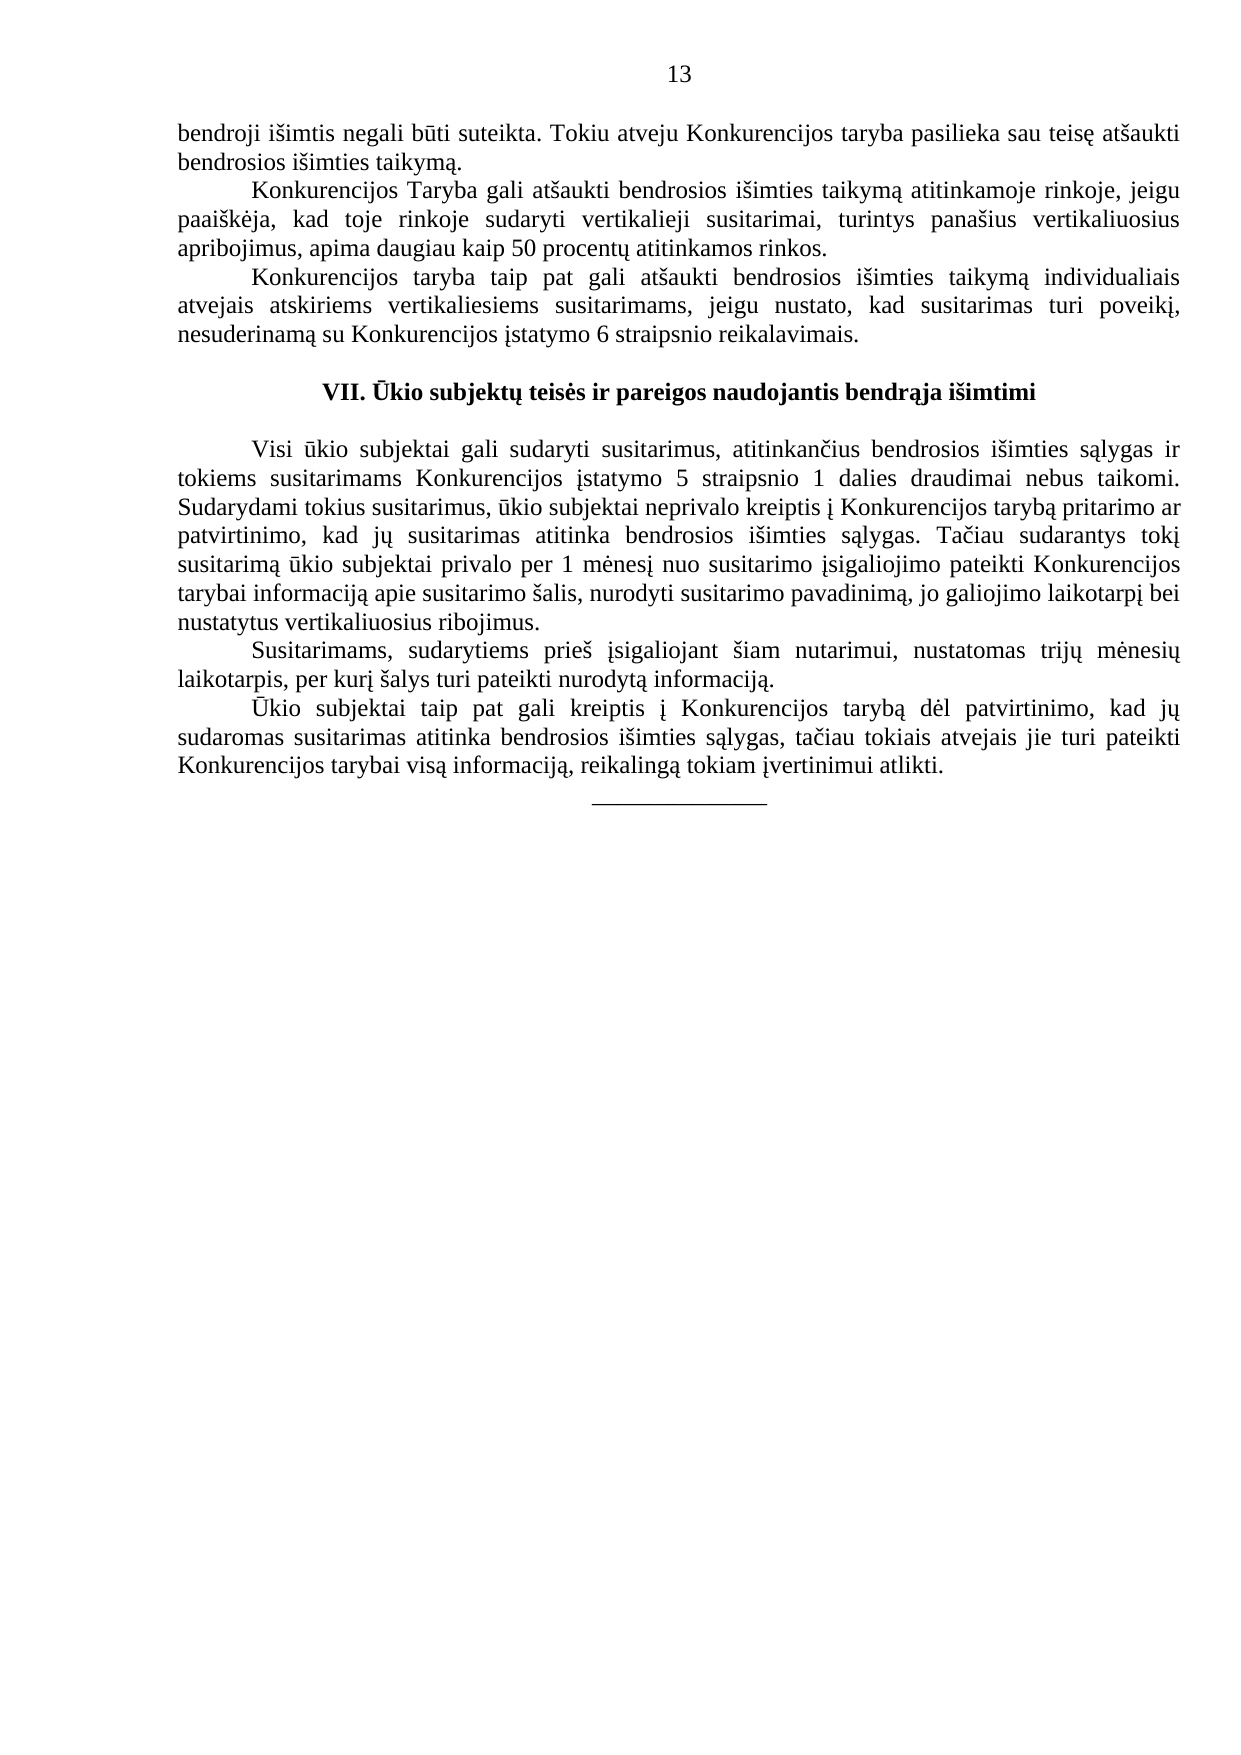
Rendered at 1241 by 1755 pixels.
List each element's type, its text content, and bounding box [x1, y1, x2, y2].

text VII. Ūkio subjektų teisės ir pareigos naudojantis bendrąja išimtimi [177, 377, 1181, 406]
text Konkurencijos Taryba gali atšaukti bendrosios išimties taikymą atitinkamoje rinkoje, jeigu paaiškėja, kad toje rinkoje sudaryti vertikalieji susitarimai, turintys panašius vertikaliuosius apribojimus, apima daugiau kaip 50 procentų atitinkamos rinkos. [177, 176, 1181, 262]
text Konkurencijos taryba taip pat gali atšaukti bendrosios išimties taikymą individualiais atvejais atskiriems vertikaliesiems susitarimams, jeigu nustato, kad susitarimas turi poveikį, nesuderinamą su Konkurencijos įstatymo 6 straipsnio reikalavimais. [177, 262, 1181, 348]
text Visi ūkio subjektai gali sudaryti susitarimus, atitinkančius bendrosios išimties sąlygas ir tokiems susitarimams Konkurencijos įstatymo 5 straipsnio 1 dalies draudimai nebus taikomi. Sudarydami tokius susitarimus, ūkio subjektai neprivalo kreiptis į Konkurencijos tarybą pritarimo ar patvirtinimo, kad jų susitarimas atitinka bendrosios išimties sąlygas. Tačiau sudarantys tokį susitarimą ūkio subjektai privalo per 1 mėnesį nuo susitarimo įsigaliojimo pateikti Konkurencijos tarybai informaciją apie susitarimo šalis, nurodyti susitarimo pavadinimą, jo galiojimo laikotarpį bei nustatytus vertikaliuosius ribojimus. [177, 434, 1181, 636]
text ______________ [177, 779, 1181, 808]
text Susitarimams, sudarytiems prieš įsigaliojant šiam nutarimui, nustatomas trijų mėnesių laikotarpis, per kurį šalys turi pateikti nurodytą informaciją. [177, 636, 1181, 693]
text Ūkio subjektai taip pat gali kreiptis į Konkurencijos tarybą dėl patvirtinimo, kad jų sudaromas susitarimas atitinka bendrosios išimties sąlygas, tačiau tokiais atvejais jie turi pateikti Konkurencijos tarybai visą informaciją, reikalingą tokiam įvertinimui atlikti. [177, 693, 1181, 779]
text bendroji išimtis negali būti suteikta. Tokiu atveju Konkurencijos taryba pasilieka sau teisę atšaukti bendrosios išimties taikymą. [177, 118, 1181, 176]
